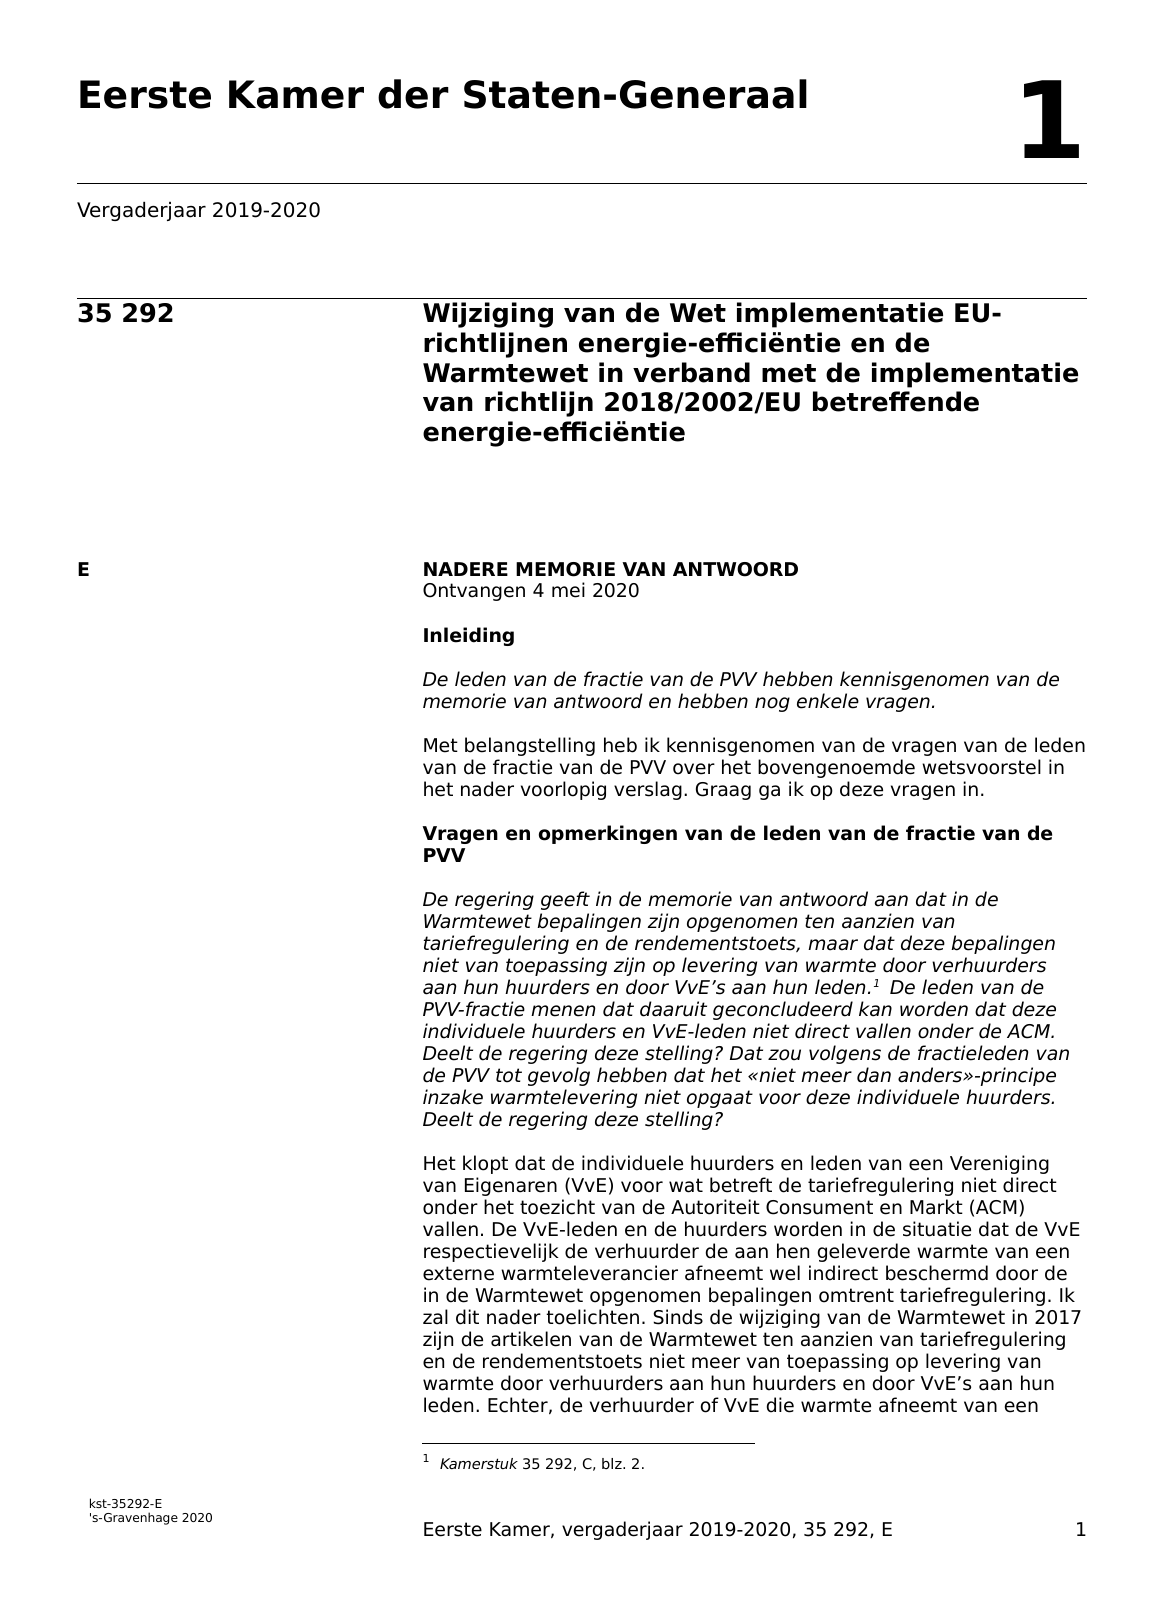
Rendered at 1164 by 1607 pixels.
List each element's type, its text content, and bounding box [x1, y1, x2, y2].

text Kamerstuk 35 292, C, blz. 2. [422, 1452, 1087, 1474]
text De leden van de fractie van de PVV hebben kennisgenomen van de memorie van antwoord en hebben nog enkele vragen. [422, 669, 1087, 713]
text Met belangstelling heb ik kennisgenomen van de vragen van de leden van de fractie van de PVV over het bovengenoemde wetsvoorstel in het nader voorlopig verslag. Graag ga ik op deze vragen in. [422, 735, 1087, 801]
subtitle Vragen en opmerkingen van de leden van de fractie van de PVV [422, 823, 1087, 867]
text Het klopt dat de individuele huurders en leden van een Vereniging van Eigenaren (VvE) voor wat betreft de tariefregulering niet direct onder het toezicht van de Autoriteit Consument en Markt (ACM) vallen. De VvE-leden en de huurders worden in de situatie dat de VvE respectievelijk de verhuurder de aan hen geleverde warmte van een externe warmteleverancier afneemt wel indirect beschermd door de in de Warmtewet opgenomen bepalingen omtrent tariefregulering. Ik zal dit nader toelichten. Sinds de wijziging van de Warmtewet in 2017 zijn de artikelen van de Warmtewet ten aanzien van tariefregulering en de rendementstoets niet meer van toepassing op levering van warmte door verhuurders aan hun huurders en door VvE’s aan hun leden. Echter, de verhuurder of VvE die warmte afneemt van een [422, 1153, 1087, 1417]
subtitle E NADERE MEMORIE VAN ANTWOORD [77, 558, 1087, 580]
subtitle Inleiding [422, 624, 1087, 647]
text Ontvangen 4 mei 2020 [422, 580, 1087, 602]
text 's-Gravenhage 2020 [88, 1511, 323, 1525]
subtitle 35 292 Wijziging van de Wet implementatie EU-richtlijnen energie-efficiëntie en de Warmtewet in verband met de implementatie van richtlijn 2018/2002/EU betreffende energie-efficiëntie [77, 299, 1087, 447]
table_cell Vergaderjaar 2019-2020 [77, 184, 1087, 298]
text kst-35292-E [88, 1497, 323, 1511]
table_header 1 [886, 59, 1087, 183]
text De regering geeft in de memorie van antwoord aan dat in de Warmtewet bepalingen zijn opgenomen ten aanzien van tariefregulering en de rendementstoets, maar dat deze bepalingen niet van toepassing zijn op levering van warmte door verhuurders aan hun huurders en door VvE’s aan hun leden. De leden van de PVV-fractie menen dat daaruit geconcludeerd kan worden dat deze individuele huurders en VvE-leden niet direct vallen onder de ACM. Deelt de regering deze stelling? Dat zou volgens de fractieleden van de PVV tot gevolg hebben dat het «niet meer dan anders»-principe inzake warmtelevering niet opgaat voor deze individuele huurders. Deelt de regering deze stelling? [422, 889, 1087, 1131]
table_header Eerste Kamer der Staten-Generaal [77, 59, 886, 183]
